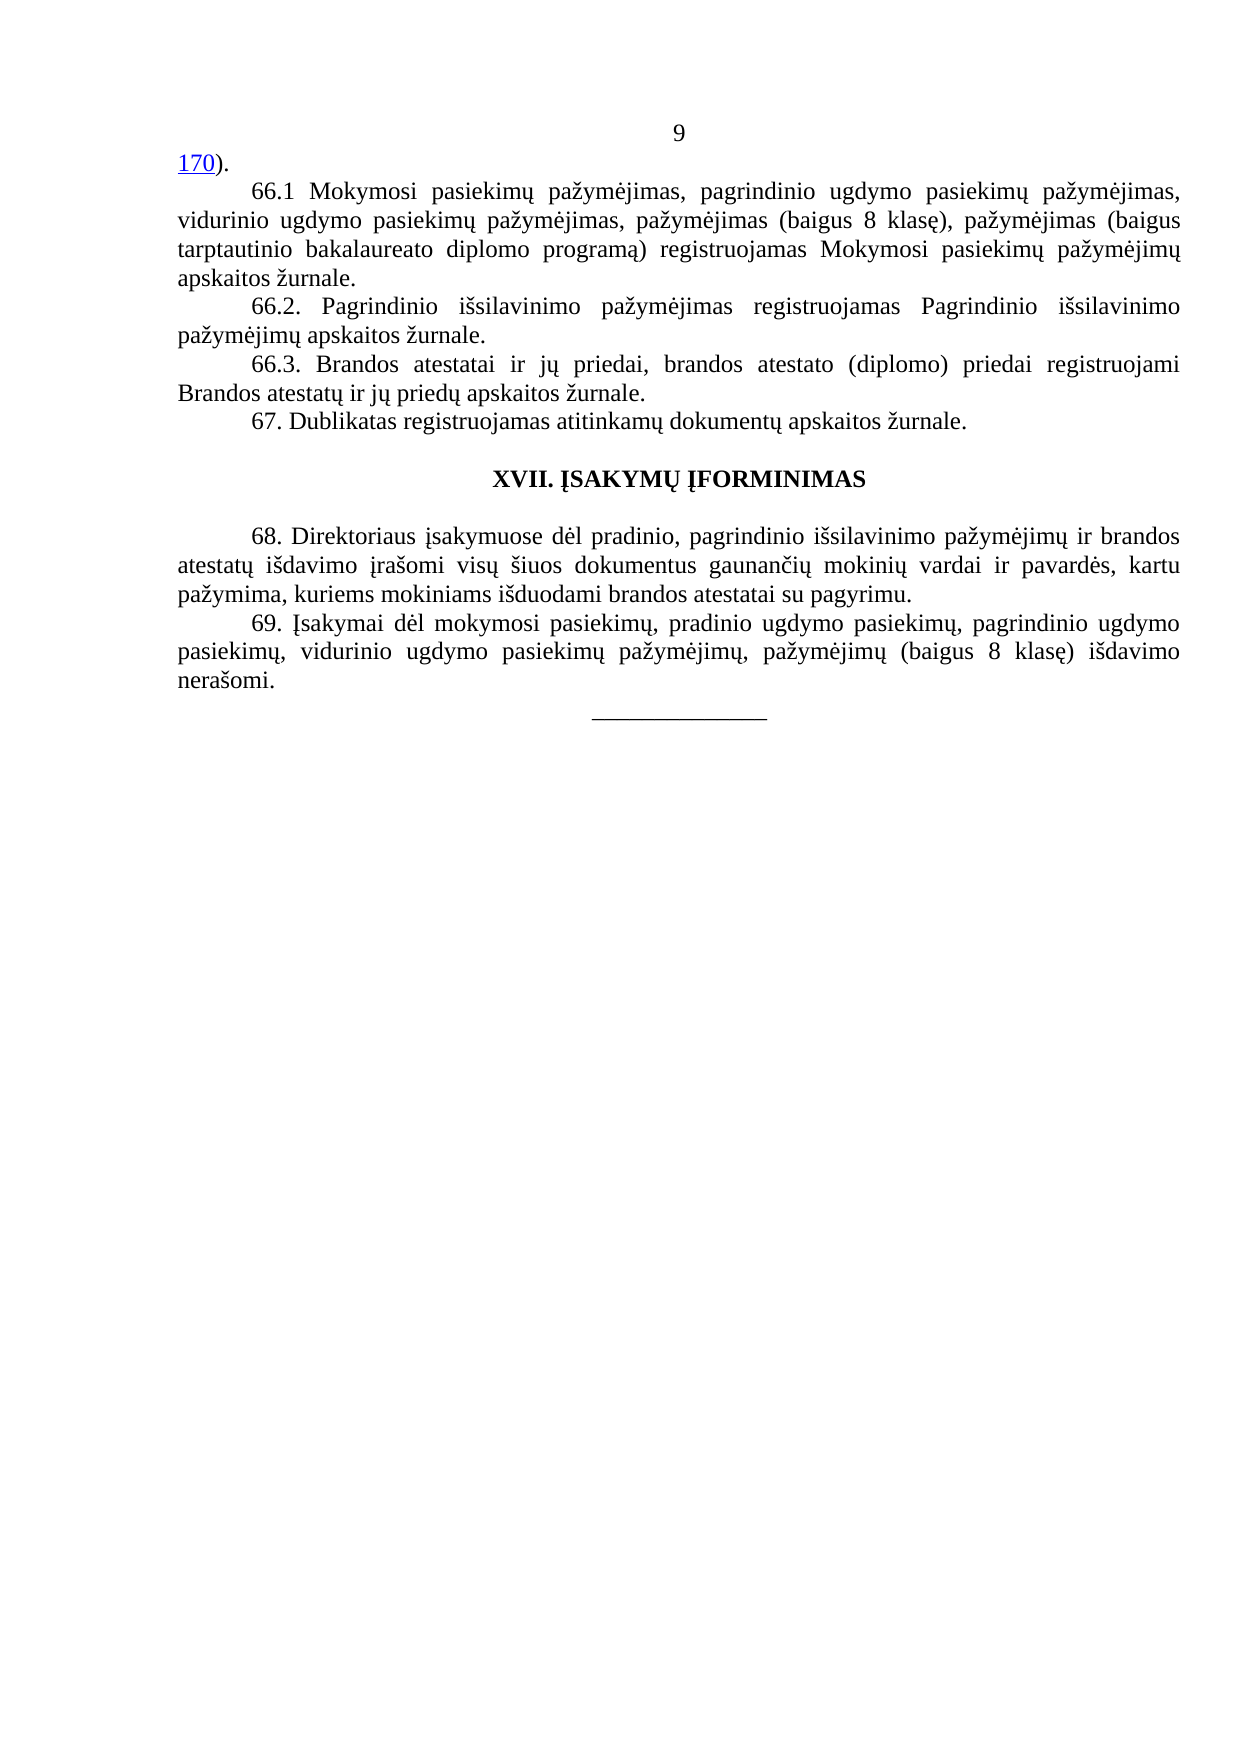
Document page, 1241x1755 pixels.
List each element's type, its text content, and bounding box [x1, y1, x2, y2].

text 66.3. Brandos atestatai ir jų priedai, brandos atestato (diplomo) priedai registruojami Brandos atestatų ir jų priedų apskaitos žurnale. [177, 349, 1181, 406]
text ______________ [177, 694, 1181, 723]
text 68. Direktoriaus įsakymuose dėl pradinio, pagrindinio išsilavinimo pažymėjimų ir brandos atestatų išdavimo įrašomi visų šiuos dokumentus gaunančių mokinių vardai ir pavardės, kartu pažymima, kuriems mokiniams išduodami brandos atestatai su pagyrimu. [177, 521, 1181, 608]
text XVII. ĮSAKYMŲ ĮFORMINIMAS [177, 464, 1181, 493]
text 67. Dublikatas registruojamas atitinkamų dokumentų apskaitos žurnale. [177, 406, 1181, 435]
text 170). [177, 148, 1181, 176]
text 69. Įsakymai dėl mokymosi pasiekimų, pradinio ugdymo pasiekimų, pagrindinio ugdymo pasiekimų, vidurinio ugdymo pasiekimų pažymėjimų, pažymėjimų (baigus 8 klasę) išdavimo nerašomi. [177, 608, 1181, 694]
text 66.2. Pagrindinio išsilavinimo pažymėjimas registruojamas Pagrindinio išsilavinimo pažymėjimų apskaitos žurnale. [177, 291, 1181, 349]
text 66.1 Mokymosi pasiekimų pažymėjimas, pagrindinio ugdymo pasiekimų pažymėjimas, vidurinio ugdymo pasiekimų pažymėjimas, pažymėjimas (baigus 8 klasę), pažymėjimas (baigus tarptautinio bakalaureato diplomo programą) registruojamas Mokymosi pasiekimų pažymėjimų apskaitos žurnale. [177, 176, 1181, 291]
